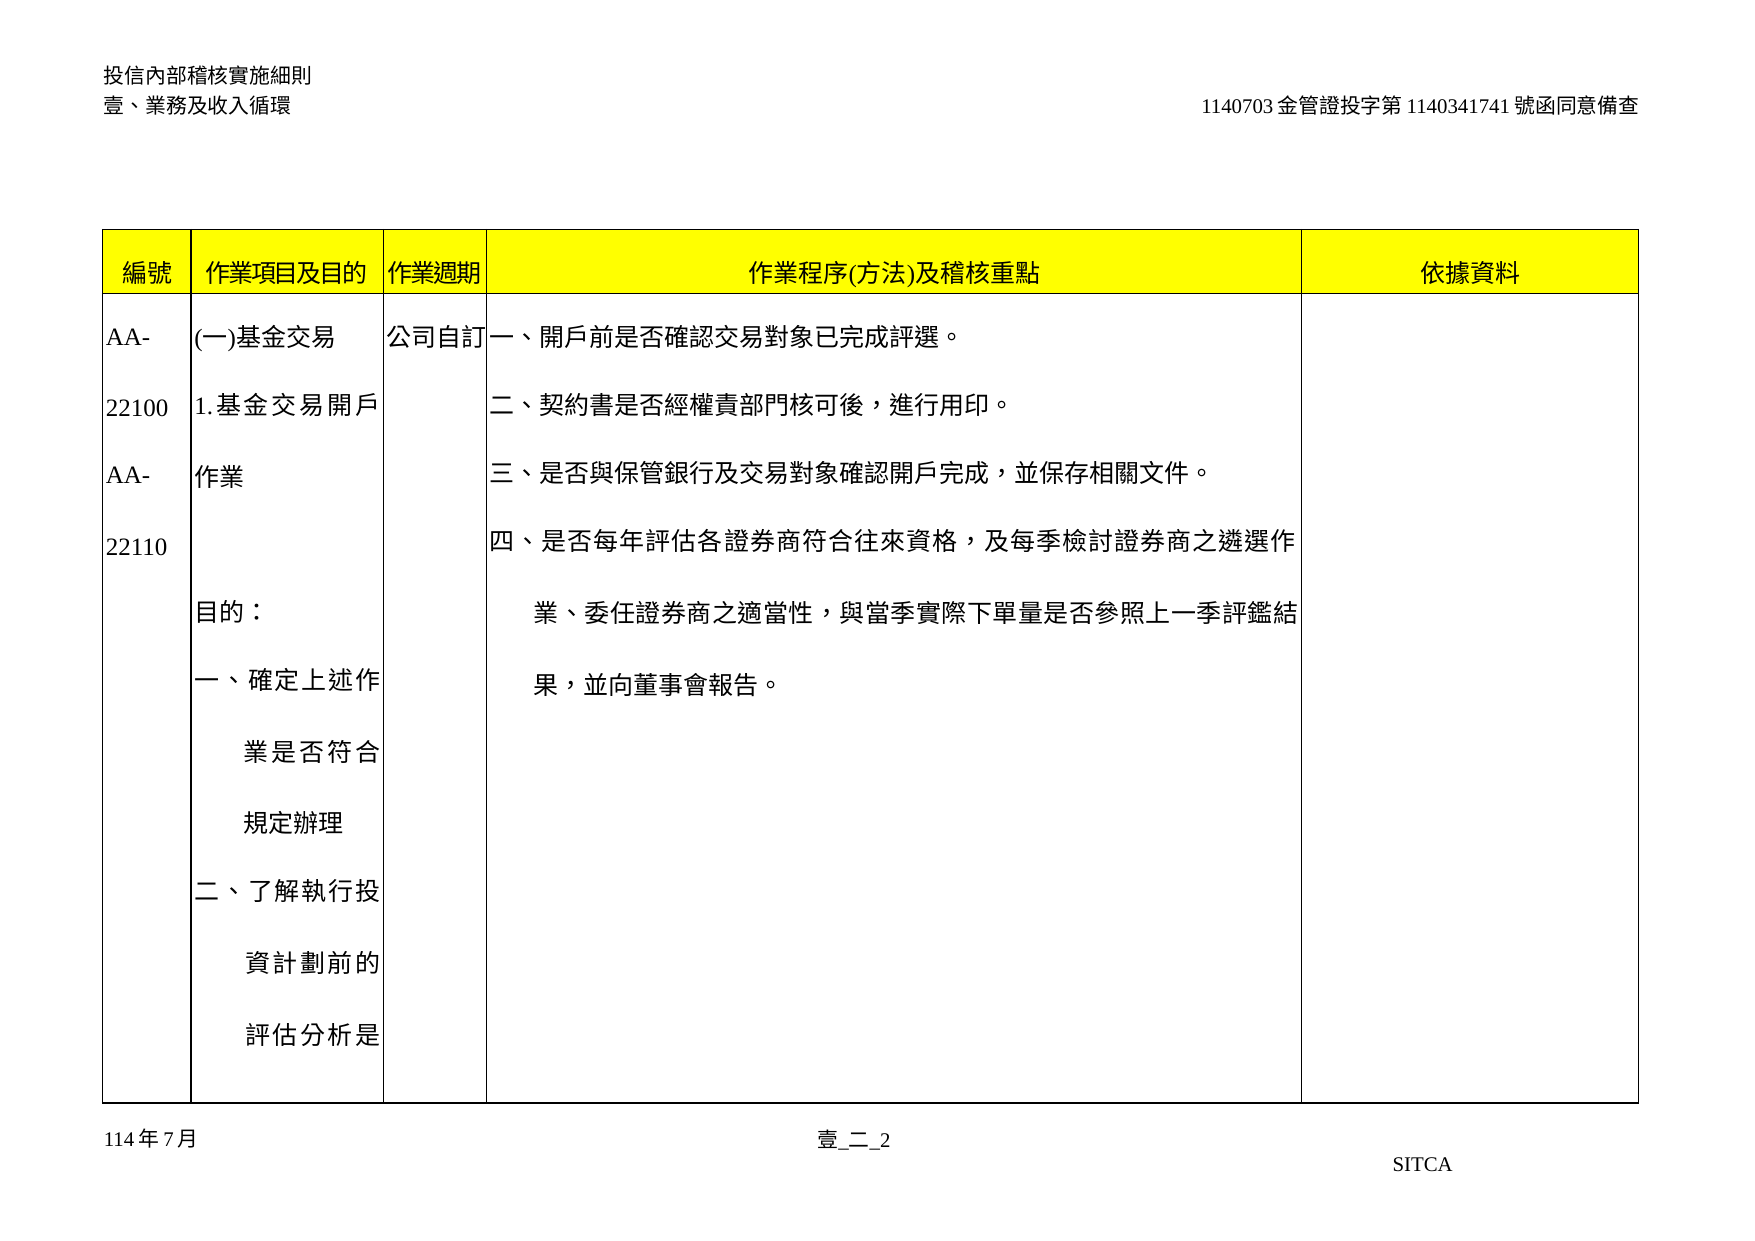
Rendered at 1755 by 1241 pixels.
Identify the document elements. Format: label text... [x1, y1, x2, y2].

table_cell 公司自訂 [384, 294, 486, 1102]
table_header 編號 [103, 230, 190, 293]
table_header 作業項目及目的 [192, 230, 383, 293]
table_header 依據資料 [1302, 230, 1638, 293]
table_header 作業週期 [384, 230, 486, 293]
table_cell (一)基金交易 1.基金交易開戶作業 目的： 一、確定上述作業是否符合規定辦理 二、了解執行投資計劃前的評估分析是 [192, 294, 383, 1102]
table_cell AA-22100 AA-22110 [103, 294, 190, 1102]
table_cell [1302, 294, 1638, 1102]
table_header 作業程序(方法)及稽核重點 [487, 230, 1301, 293]
table_cell 一、開戶前是否確認交易對象已完成評選。 二、契約書是否經權責部門核可後，進行用印。 三、是否與保管銀行及交易對象確認開戶完成，並保存相關文件。 四、是否每年評估各證券商符合往來資格，及每季檢討證券商之遴選作業、委任證券商之適當性，與當季實際下單量是否參照上一季評鑑結果，並向董事會報告。 [487, 294, 1301, 1102]
